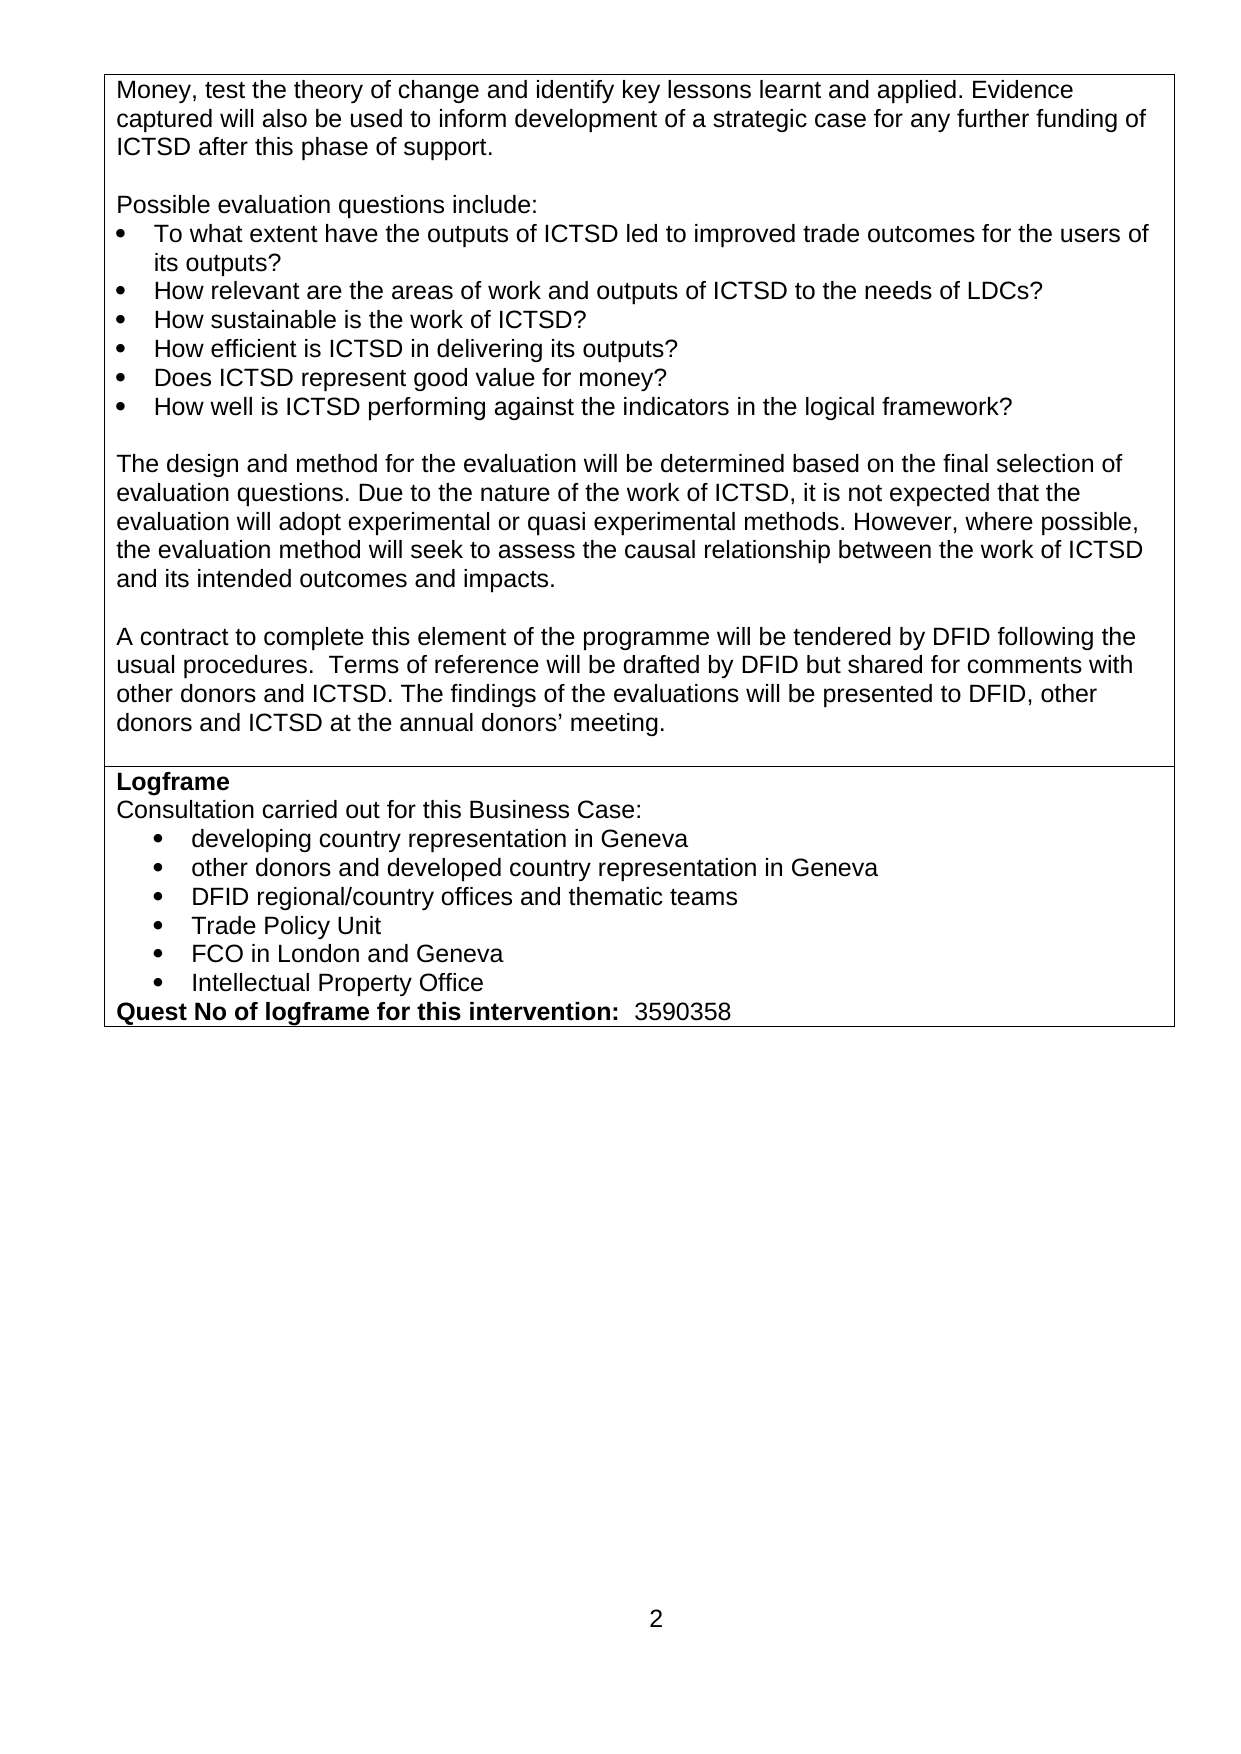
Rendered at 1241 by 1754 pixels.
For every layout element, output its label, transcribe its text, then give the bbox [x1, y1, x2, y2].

table_cell Logframe Consultation carried out for this Business Case: developing country representation in Geneva other donors and developed country representation in Geneva DFID regional/country offices and thematic teams Trade Policy Unit FCO in London and Geneva Intellectual Property Office Quest No of logframe for this intervention: 3590358 [105, 767, 1174, 1026]
table_cell Money, test the theory of change and identify key lessons learnt and applied. Evidence captured will also be used to inform development of a strategic case for any further funding of ICTSD after this phase of support. Possible evaluation questions include: To what extent have the outputs of ICTSD led to improved trade outcomes for the users of its outputs? How relevant are the areas of work and outputs of ICTSD to the needs of LDCs? How sustainable is the work of ICTSD? How efficient is ICTSD in delivering its outputs? Does ICTSD represent good value for money? How well is ICTSD performing against the indicators in the logical framework? The design and method for the evaluation will be determined based on the final selection of evaluation questions. Due to the nature of the work of ICTSD, it is not expected that the evaluation will adopt experimental or quasi experimental methods. However, where possible, the evaluation method will seek to assess the causal relationship between the work of ICTSD and its intended outcomes and impacts. A contract to complete this element of the programme will be tendered by DFID following the usual procedures. Terms of reference will be drafted by DFID but shared for comments with other donors and ICTSD. The findings of the evaluations will be presented to DFID, other donors and ICTSD at the annual donors’ meeting. [105, 75, 1174, 766]
